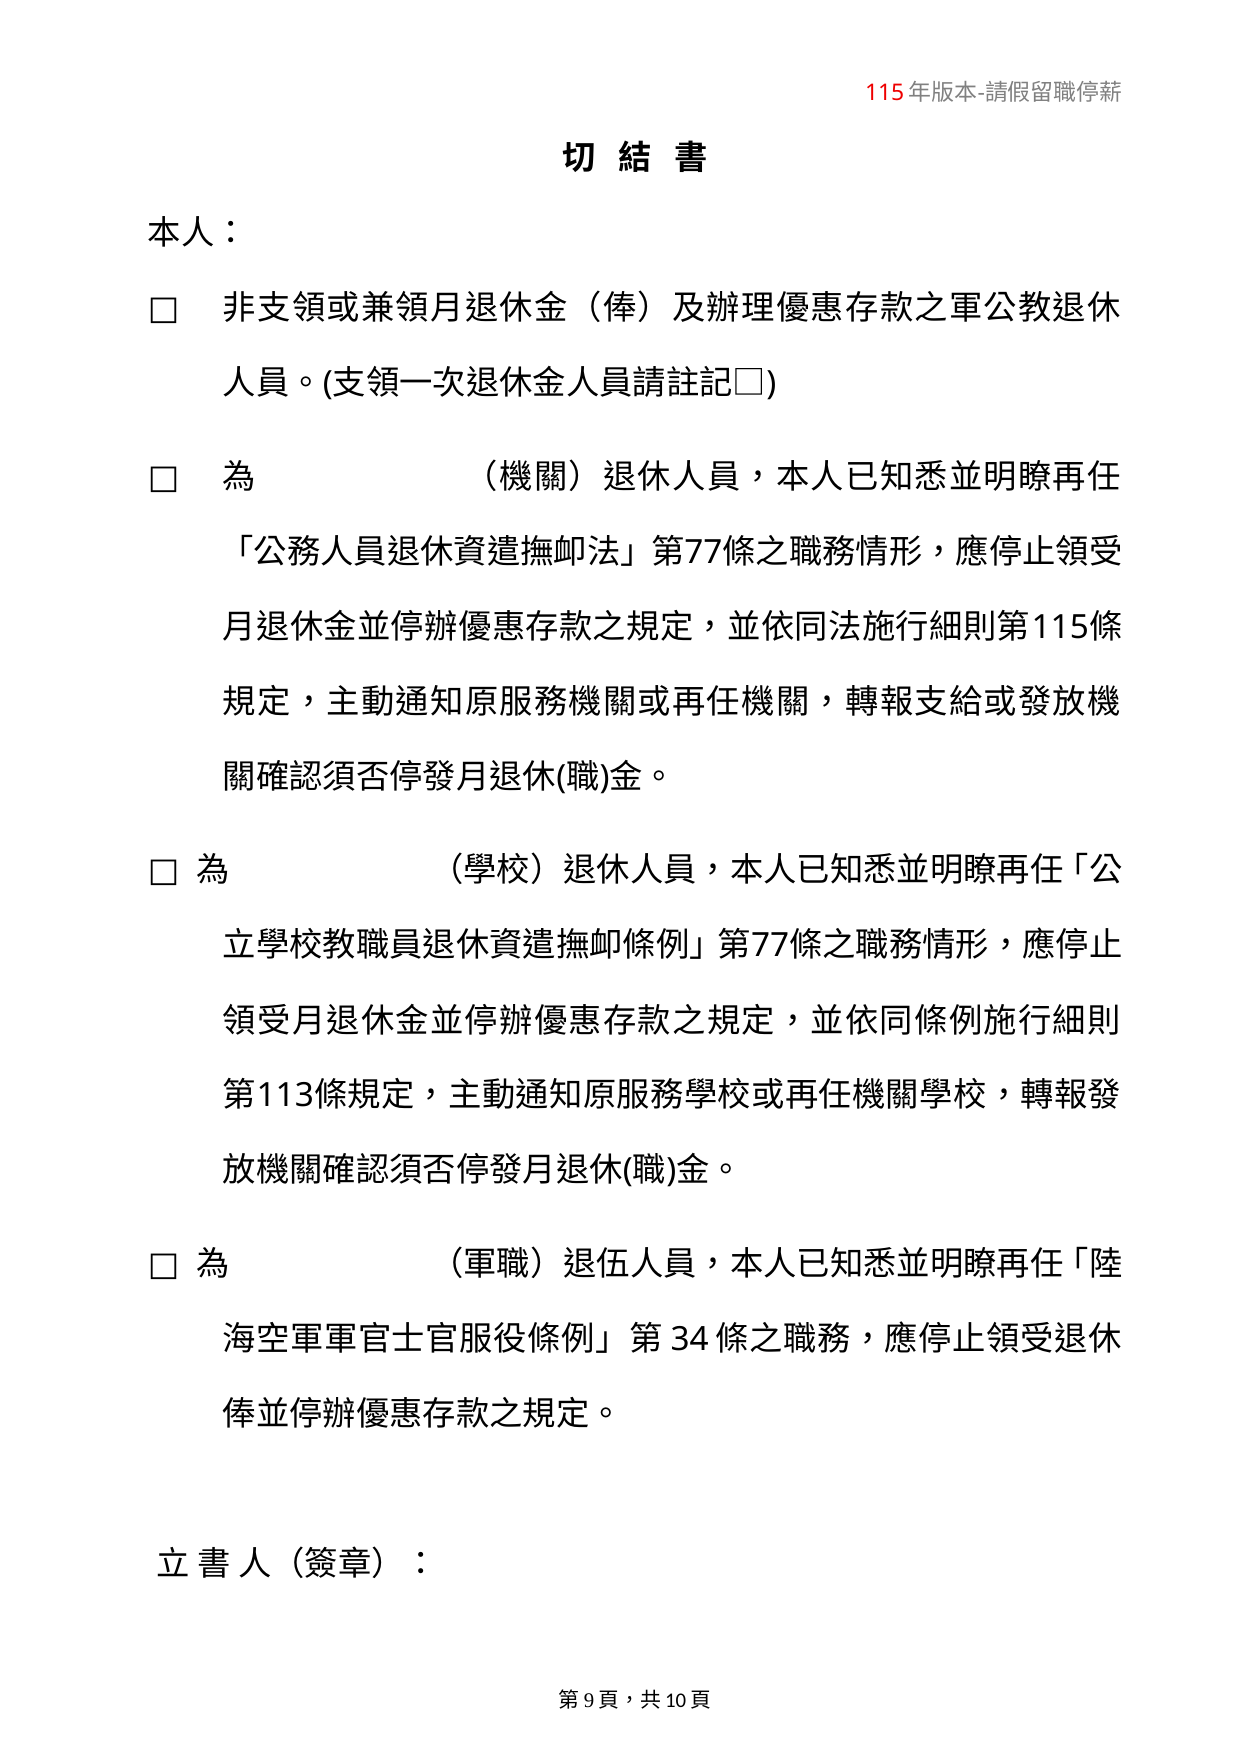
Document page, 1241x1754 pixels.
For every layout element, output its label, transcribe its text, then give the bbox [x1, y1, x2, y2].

text 切 結 書 [148, 117, 1122, 192]
text □ 為 （機關）退休人員，本人已知悉並明瞭再任「公務人員退休資遣撫卹法」第77條之職務情形，應停止領受月退休金並停辦優惠存款之規定，並依同法施行細則第115條規定，主動通知原服務機關或再任機關，轉報支給或發放機關確認須否停發月退休(職)金。 [148, 436, 1122, 811]
text 本人： [148, 192, 1122, 267]
text □ 為 （學校）退休人員，本人已知悉並明瞭再任「公立學校教職員退休資遣撫卹條例」第77條之職務情形，應停止領受月退休金並停辦優惠存款之規定，並依同條例施行細則第113條規定，主動通知原服務學校或再任機關學校，轉報發放機關確認須否停發月退休(職)金。 [148, 830, 1122, 1205]
text □ 為 （軍職）退伍人員，本人已知悉並明瞭再任「陸海空軍軍官士官服役條例」第34條之職務，應停止領受退休俸並停辦優惠存款之規定。 [148, 1224, 1122, 1449]
text 立 書 人（簽章）： [148, 1524, 1122, 1599]
text □ 非支領或兼領月退休金（俸）及辦理優惠存款之軍公教退休人員。(支領一次退休金人員請註記□) [148, 267, 1122, 417]
